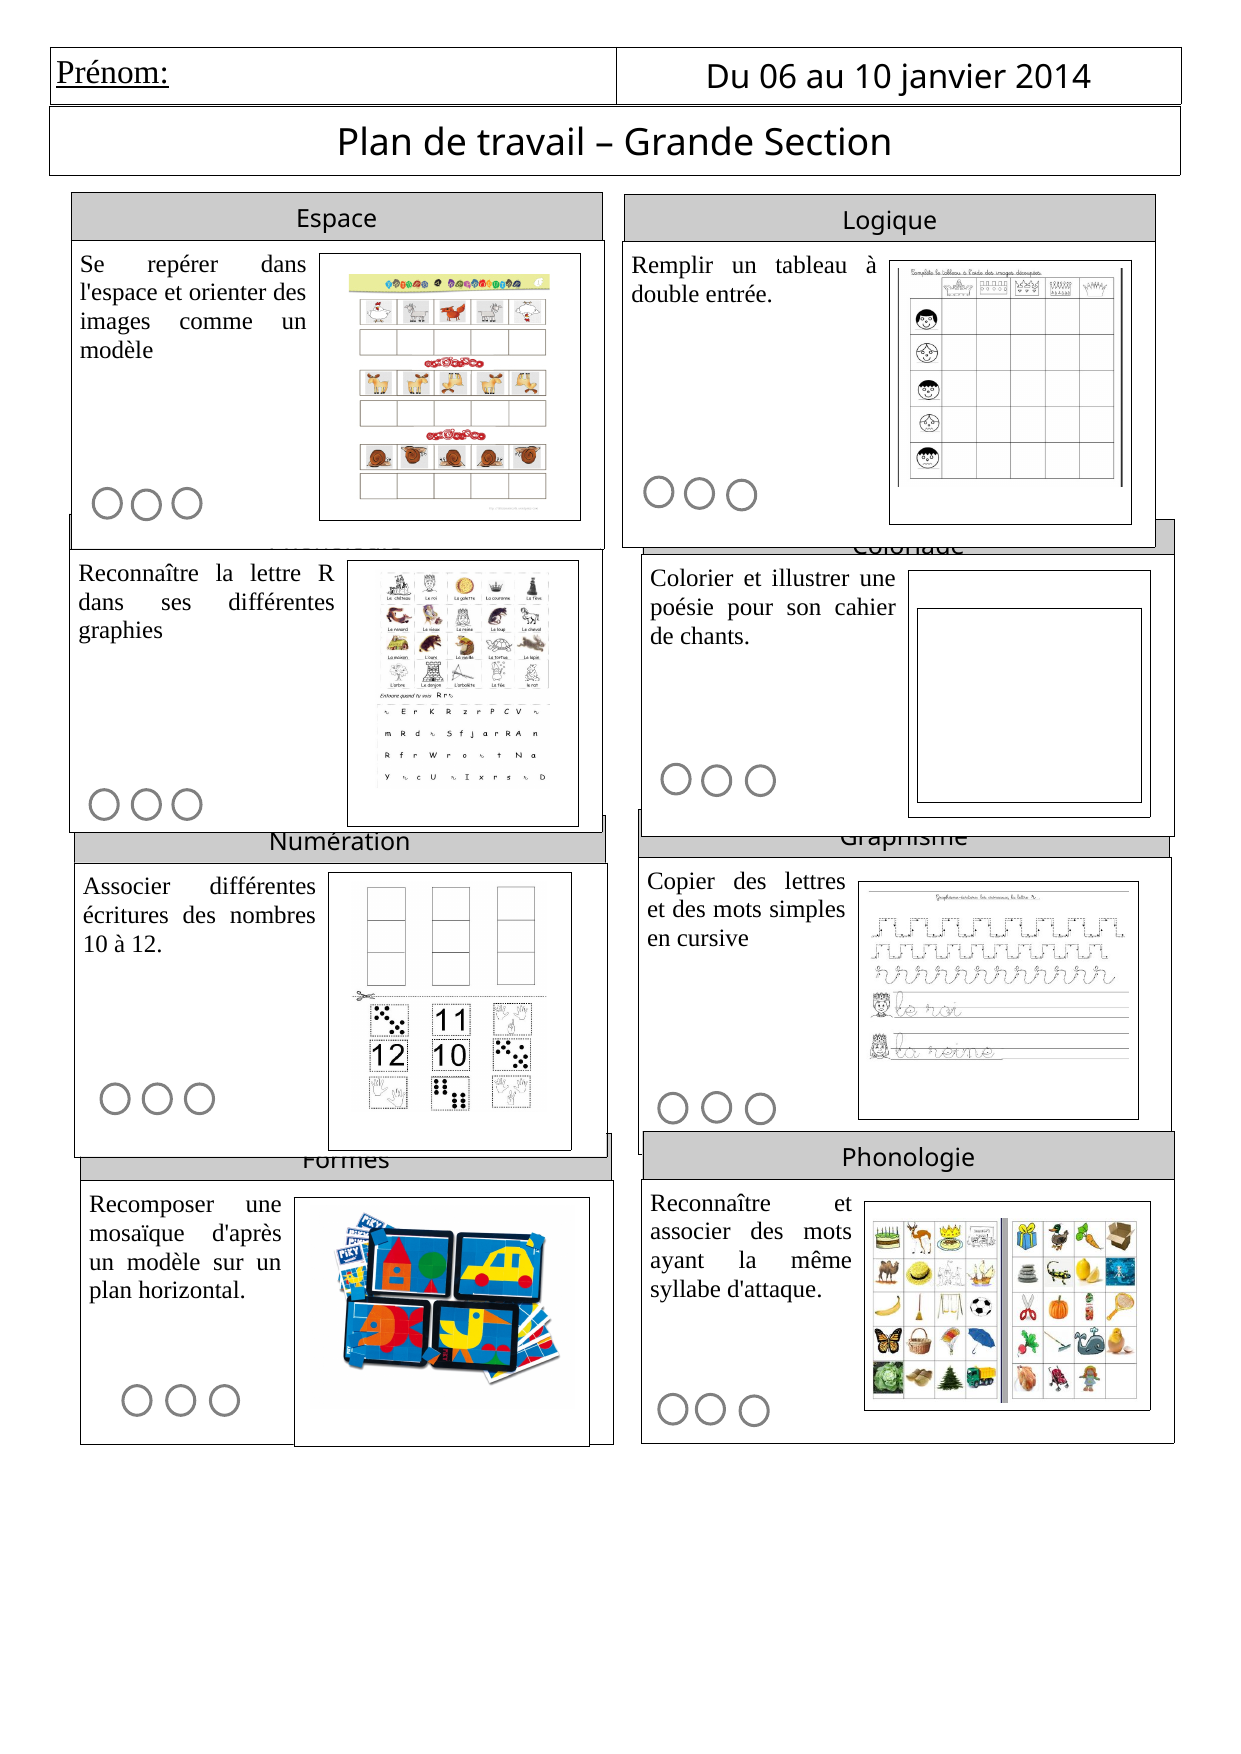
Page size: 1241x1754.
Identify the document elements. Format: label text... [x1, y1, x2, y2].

text [890, 261, 1131, 524]
text Coloriage [954, 528, 1165, 554]
text Recomposer une mosaïque d'après un modèle sur un plan horizontal. [89, 1189, 604, 1446]
text Reconnaître la lettre R dans ses différentes graphies [78, 558, 593, 644]
picture [348, 274, 550, 516]
text [909, 571, 1150, 817]
table_header Prénom: [51, 48, 616, 104]
picture [866, 889, 1129, 1082]
text Copier des lettres et des mots simples en cursive [647, 866, 1162, 952]
text Logique [633, 203, 1146, 237]
table_header Du 06 au 10 janvier 2014 [617, 48, 1181, 104]
text [329, 873, 571, 1150]
text Se repérer dans l'espace et orienter des images comme un modèle [79, 249, 595, 521]
picture [375, 569, 550, 789]
text Plan de travail – Grande Section [58, 115, 1171, 166]
text Colorier et illustrer une poésie pour son cahier de chants. [650, 563, 1165, 649]
text Remplir un tableau à double entrée. [631, 250, 1146, 308]
picture [872, 1218, 1139, 1403]
text Coloriage [651, 548, 858, 554]
text Formes [89, 1158, 603, 1176]
picture [897, 268, 1123, 487]
text [348, 561, 578, 826]
text Reconnaître et associer des mots ayant la même syllabe d'attaque. [650, 1188, 1165, 1303]
text [865, 1202, 1150, 1410]
picture [310, 1205, 575, 1409]
text [859, 882, 1138, 1119]
text Phonologie [651, 1140, 1165, 1174]
text Graphisme [647, 837, 1160, 852]
text Espace [79, 201, 593, 235]
text Numération [83, 833, 596, 858]
text Associer différentes écritures des nombres 10 à 12. [83, 871, 598, 958]
